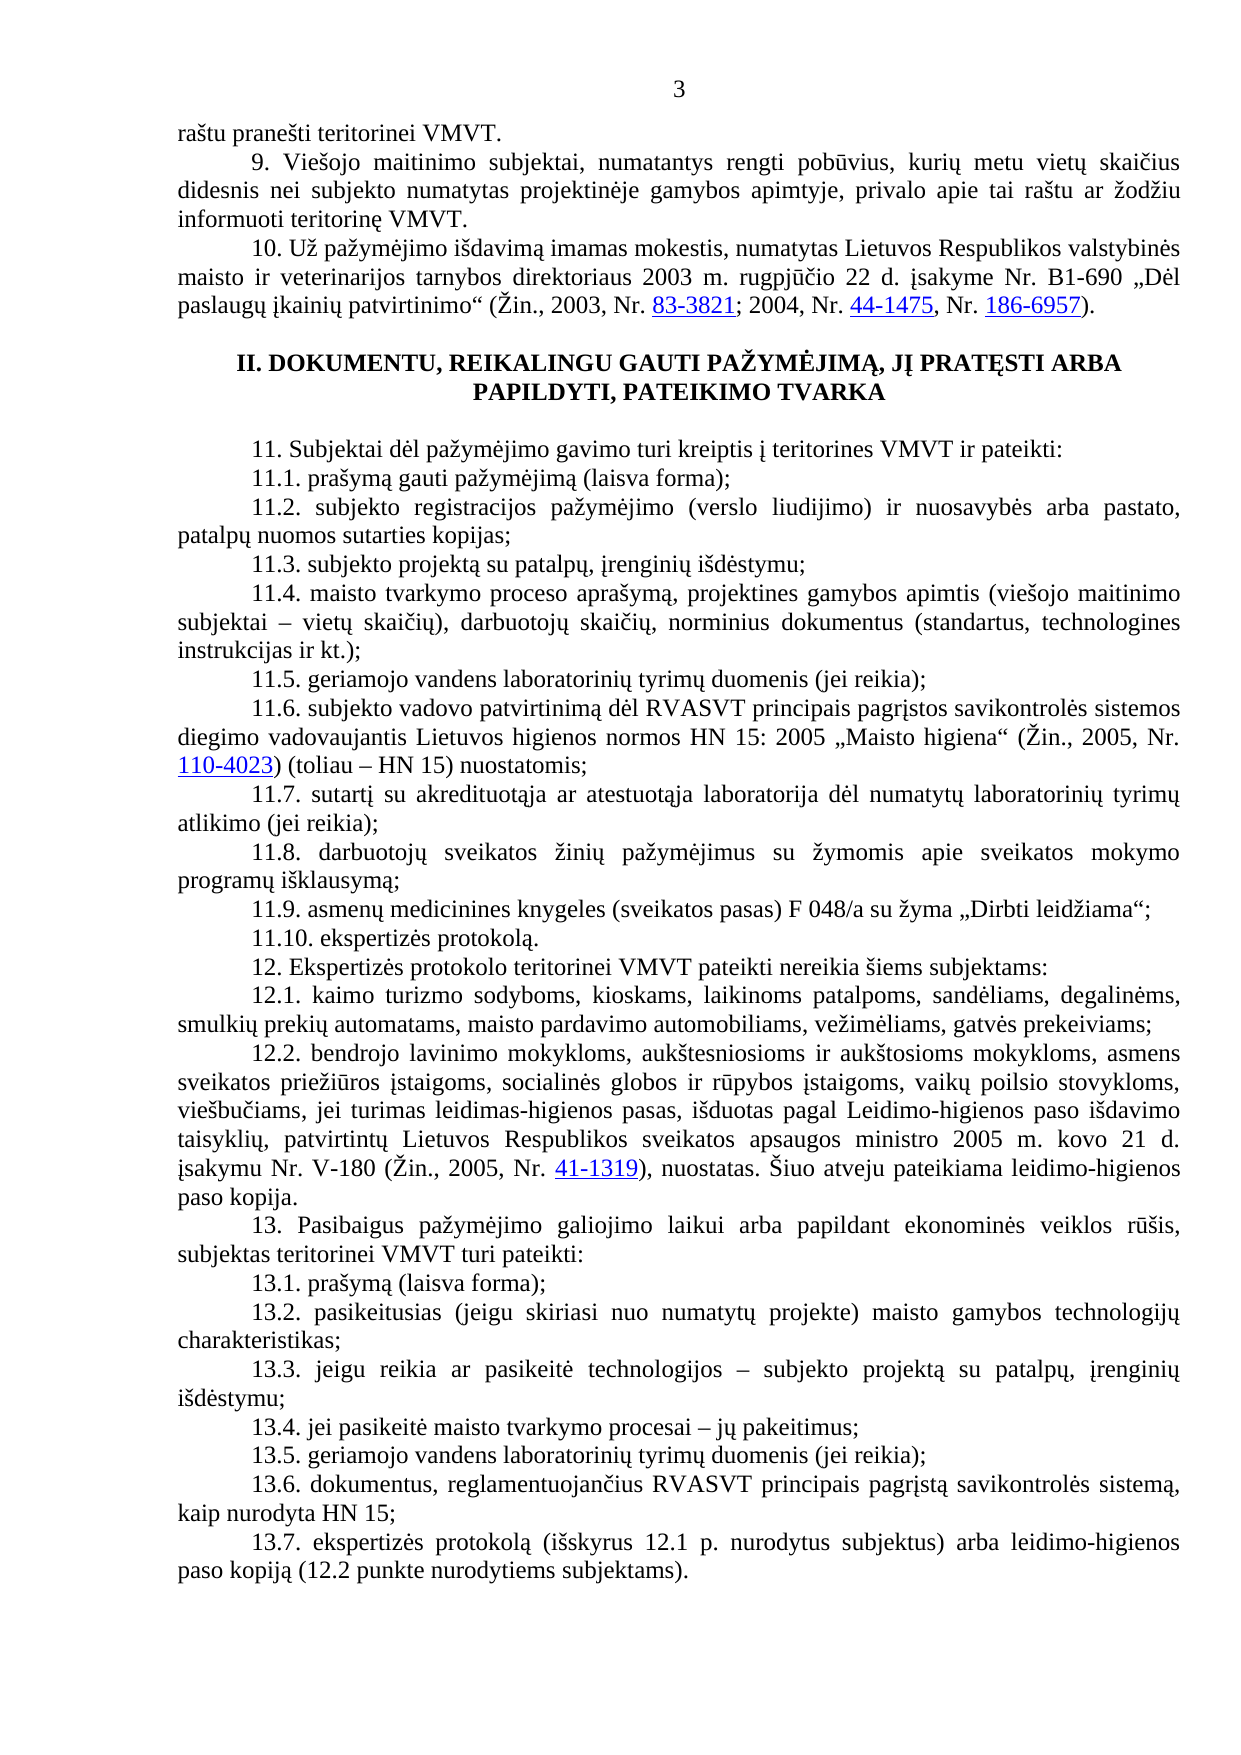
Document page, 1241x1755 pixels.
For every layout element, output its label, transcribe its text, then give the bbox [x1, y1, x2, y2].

text II. DOKUMENTU, REIKALINGU GAUTI PAŽYMĖJIMĄ, JĮ PRATĘSTI ARBA PAPILDYTI, PATEIKIMO TVARKA [177, 348, 1181, 406]
text 11.4. maisto tvarkymo proceso aprašymą, projektines gamybos apimtis (viešojo maitinimo subjektai – vietų skaičių), darbuotojų skaičių, norminius dokumentus (standartus, technologines instrukcijas ir kt.); [177, 578, 1181, 664]
text 11.5. geriamojo vandens laboratorinių tyrimų duomenis (jei reikia); [177, 664, 1181, 693]
text 13. Pasibaigus pažymėjimo galiojimo laikui arba papildant ekonominės veiklos rūšis, subjektas teritorinei VMVT turi pateikti: [177, 1211, 1181, 1268]
text 11. Subjektai dėl pažymėjimo gavimo turi kreiptis į teritorines VMVT ir pateikti: [177, 434, 1181, 463]
text 11.7. sutartį su akredituotąja ar atestuotąja laboratorija dėl numatytų laboratorinių tyrimų atlikimo (jei reikia); [177, 779, 1181, 837]
text 12. Ekspertizės protokolo teritorinei VMVT pateikti nereikia šiems subjektams: [177, 952, 1181, 981]
text 13.4. jei pasikeitė maisto tvarkymo procesai – jų pakeitimus; [177, 1412, 1181, 1441]
text 11.9. asmenų medicinines knygeles (sveikatos pasas) F 048/a su žyma „Dirbti leidžiama“; [177, 894, 1181, 923]
text raštu pranešti teritorinei VMVT. [177, 118, 1181, 147]
text 11.1. prašymą gauti pažymėjimą (laisva forma); [177, 463, 1181, 492]
text 11.6. subjekto vadovo patvirtinimą dėl RVASVT principais pagrįstos savikontrolės sistemos diegimo vadovaujantis Lietuvos higienos normos HN 15: 2005 „Maisto higiena“ (Žin., 2005, Nr. 110-4023) (toliau – HN 15) nuostatomis; [177, 693, 1181, 779]
text 13.3. jeigu reikia ar pasikeitė technologijos – subjekto projektą su patalpų, įrenginių išdėstymu; [177, 1354, 1181, 1412]
text 11.8. darbuotojų sveikatos žinių pažymėjimus su žymomis apie sveikatos mokymo programų išklausymą; [177, 837, 1181, 894]
text 10. Už pažymėjimo išdavimą imamas mokestis, numatytas Lietuvos Respublikos valstybinės maisto ir veterinarijos tarnybos direktoriaus 2003 m. rugpjūčio 22 d. įsakyme Nr. B1-690 „Dėl paslaugų įkainių patvirtinimo“ (Žin., 2003, Nr. 83-3821; 2004, Nr. 44-1475, Nr. 186-6957). [177, 233, 1181, 319]
text 13.2. pasikeitusias (jeigu skiriasi nuo numatytų projekte) maisto gamybos technologijų charakteristikas; [177, 1297, 1181, 1354]
text 13.7. ekspertizės protokolą (išskyrus 12.1 p. nurodytus subjektus) arba leidimo-higienos paso kopiją (12.2 punkte nurodytiems subjektams). [177, 1527, 1181, 1584]
text 9. Viešojo maitinimo subjektai, numatantys rengti pobūvius, kurių metu vietų skaičius didesnis nei subjekto numatytas projektinėje gamybos apimtyje, privalo apie tai raštu ar žodžiu informuoti teritorinę VMVT. [177, 147, 1181, 233]
text 12.1. kaimo turizmo sodyboms, kioskams, laikinoms patalpoms, sandėliams, degalinėms, smulkių prekių automatams, maisto pardavimo automobiliams, vežimėliams, gatvės prekeiviams; [177, 981, 1181, 1038]
text 13.5. geriamojo vandens laboratorinių tyrimų duomenis (jei reikia); [177, 1441, 1181, 1469]
text 11.2. subjekto registracijos pažymėjimo (verslo liudijimo) ir nuosavybės arba pastato, patalpų nuomos sutarties kopijas; [177, 492, 1181, 549]
text 13.6. dokumentus, reglamentuojančius RVASVT principais pagrįstą savikontrolės sistemą, kaip nurodyta HN 15; [177, 1469, 1181, 1527]
text 12.2. bendrojo lavinimo mokykloms, aukštesniosioms ir aukštosioms mokykloms, asmens sveikatos priežiūros įstaigoms, socialinės globos ir rūpybos įstaigoms, vaikų poilsio stovykloms, viešbučiams, jei turimas leidimas-higienos pasas, išduotas pagal Leidimo-higienos paso išdavimo taisyklių, patvirtintų Lietuvos Respublikos sveikatos apsaugos ministro 2005 m. kovo 21 d. įsakymu Nr. V-180 (Žin., 2005, Nr. 41-1319), nuostatas. Šiuo atveju pateikiama leidimo-higienos paso kopija. [177, 1038, 1181, 1211]
text 11.3. subjekto projektą su patalpų, įrenginių išdėstymu; [177, 549, 1181, 578]
text 11.10. ekspertizės protokolą. [177, 923, 1181, 952]
text 13.1. prašymą (laisva forma); [177, 1268, 1181, 1297]
